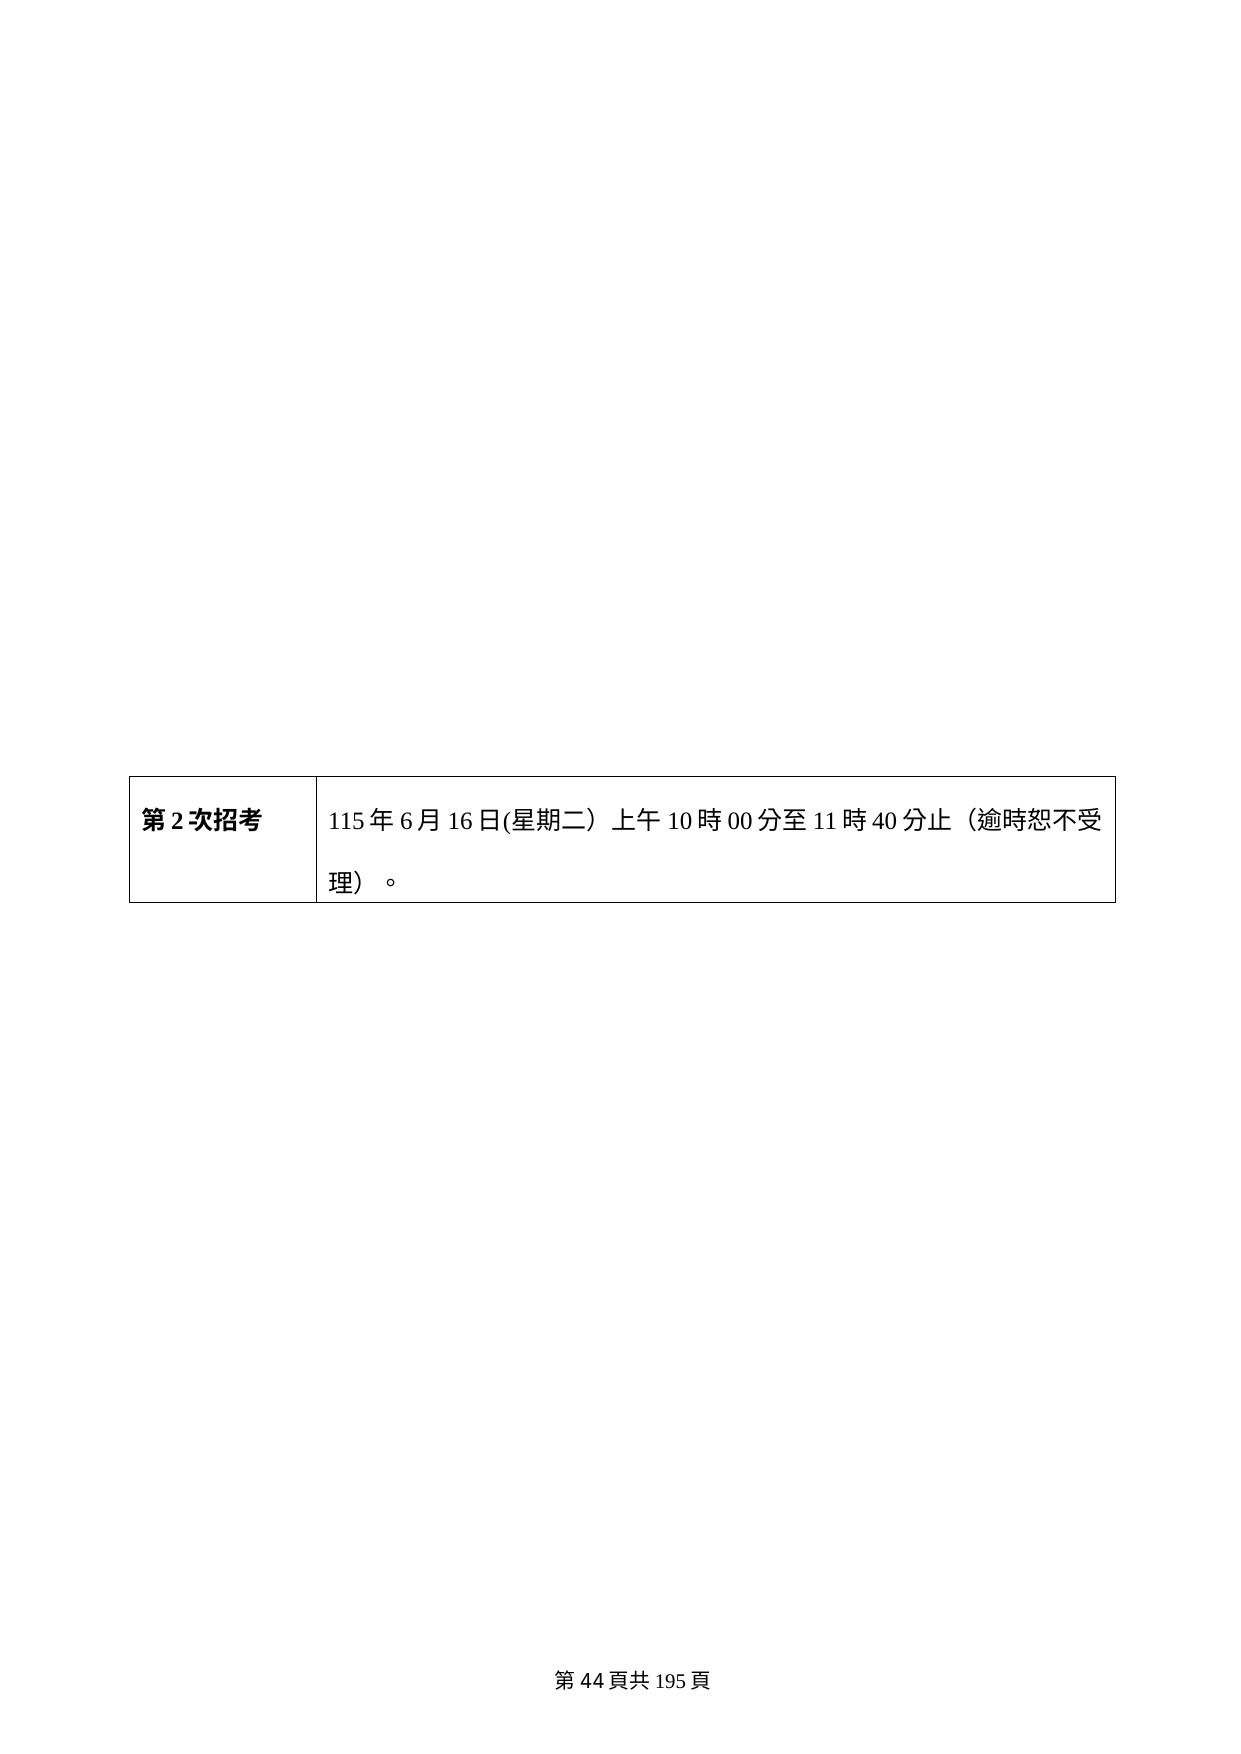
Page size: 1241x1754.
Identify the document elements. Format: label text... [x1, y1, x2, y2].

table_cell 115年6月16日(星期二）上午10時00分至11時40分止（逾時恕不受理）。 [317, 777, 1115, 902]
table_cell 第2次招考 [130, 777, 316, 902]
